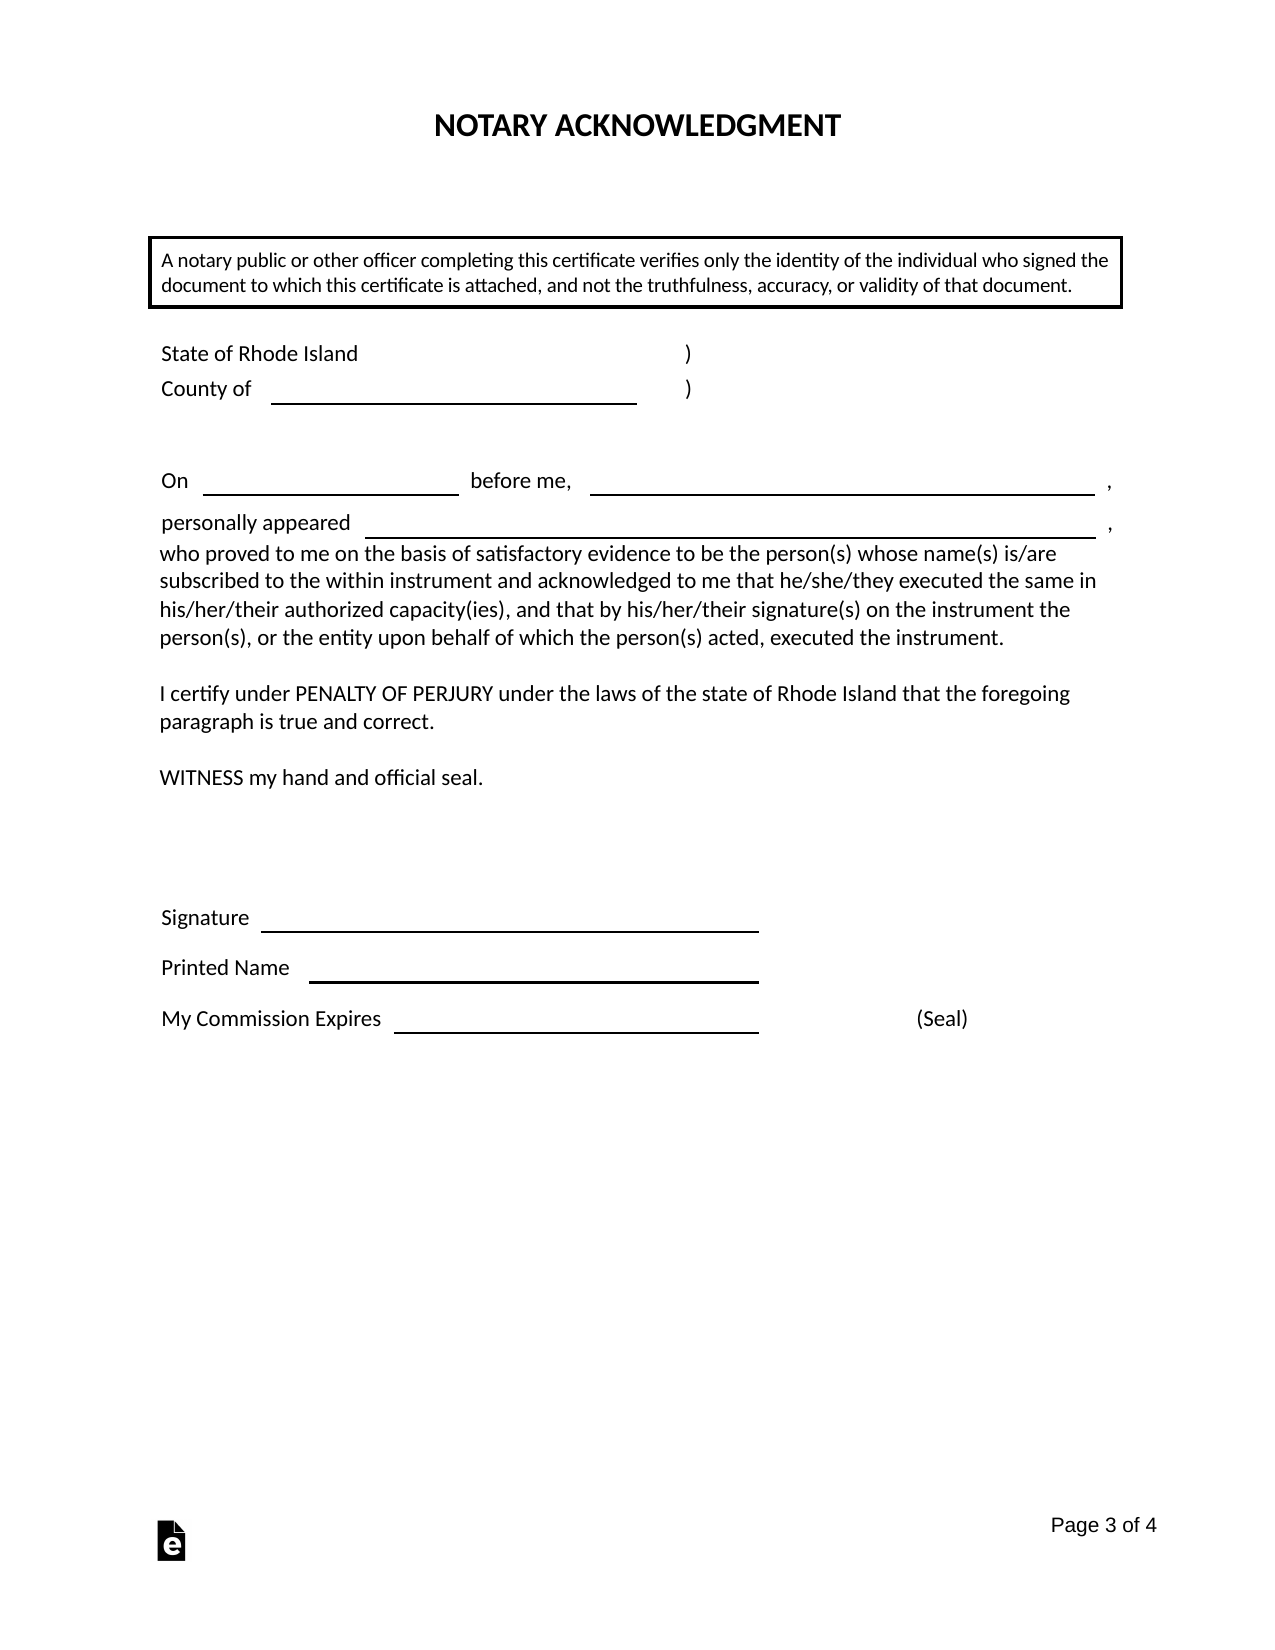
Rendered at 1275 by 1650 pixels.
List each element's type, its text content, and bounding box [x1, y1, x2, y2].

table_header [394, 1004, 759, 1032]
table_header ) [637, 375, 703, 403]
text I certify under PENALTY OF PERJURY under the laws of the state of Rhode Island that the foregoing paragraph is true and correct. [159, 679, 1125, 735]
text NOTARY ACKNOWLEDGMENT [150, 104, 1125, 144]
table_header Printed Name [150, 953, 309, 981]
table_header (Seal) [759, 1004, 1125, 1032]
table_header [365, 509, 1096, 537]
table_header County of [150, 375, 271, 403]
table_header A notary public or other officer completing this certificate verifies only the identity of the individual who signed the document to which this certificate is attached, and not the truthfulness, accuracy, or validity of that document. [152, 239, 1120, 305]
table_header [759, 953, 1124, 981]
table_header Signature [150, 903, 261, 931]
table_header ) [637, 339, 703, 367]
table_header [309, 953, 759, 981]
table_header My Commission Expires [150, 1004, 394, 1032]
table_header [261, 903, 759, 931]
table_header [203, 466, 459, 494]
table_header State of Rhode Island [150, 339, 637, 367]
table_header [271, 375, 637, 403]
table_header before me, [459, 466, 590, 494]
text WITNESS my hand and official seal. [159, 763, 1125, 791]
table_header [1125, 1004, 1275, 1032]
table_header personally appeared [150, 509, 365, 537]
table_header , [1096, 509, 1124, 537]
text who proved to me on the basis of satisfactory evidence to be the person(s) whose name(s) is/are subscribed to the within instrument and acknowledged to me that he/she/they executed the same in his/her/their authorized capacity(ies), and that by his/her/their signature(s) on the instrument the person(s), or the entity upon behalf of which the person(s) acted, executed the instrument. [159, 539, 1125, 651]
table_header , [1095, 466, 1124, 494]
table_header On [150, 466, 202, 494]
table_header [590, 466, 1095, 494]
